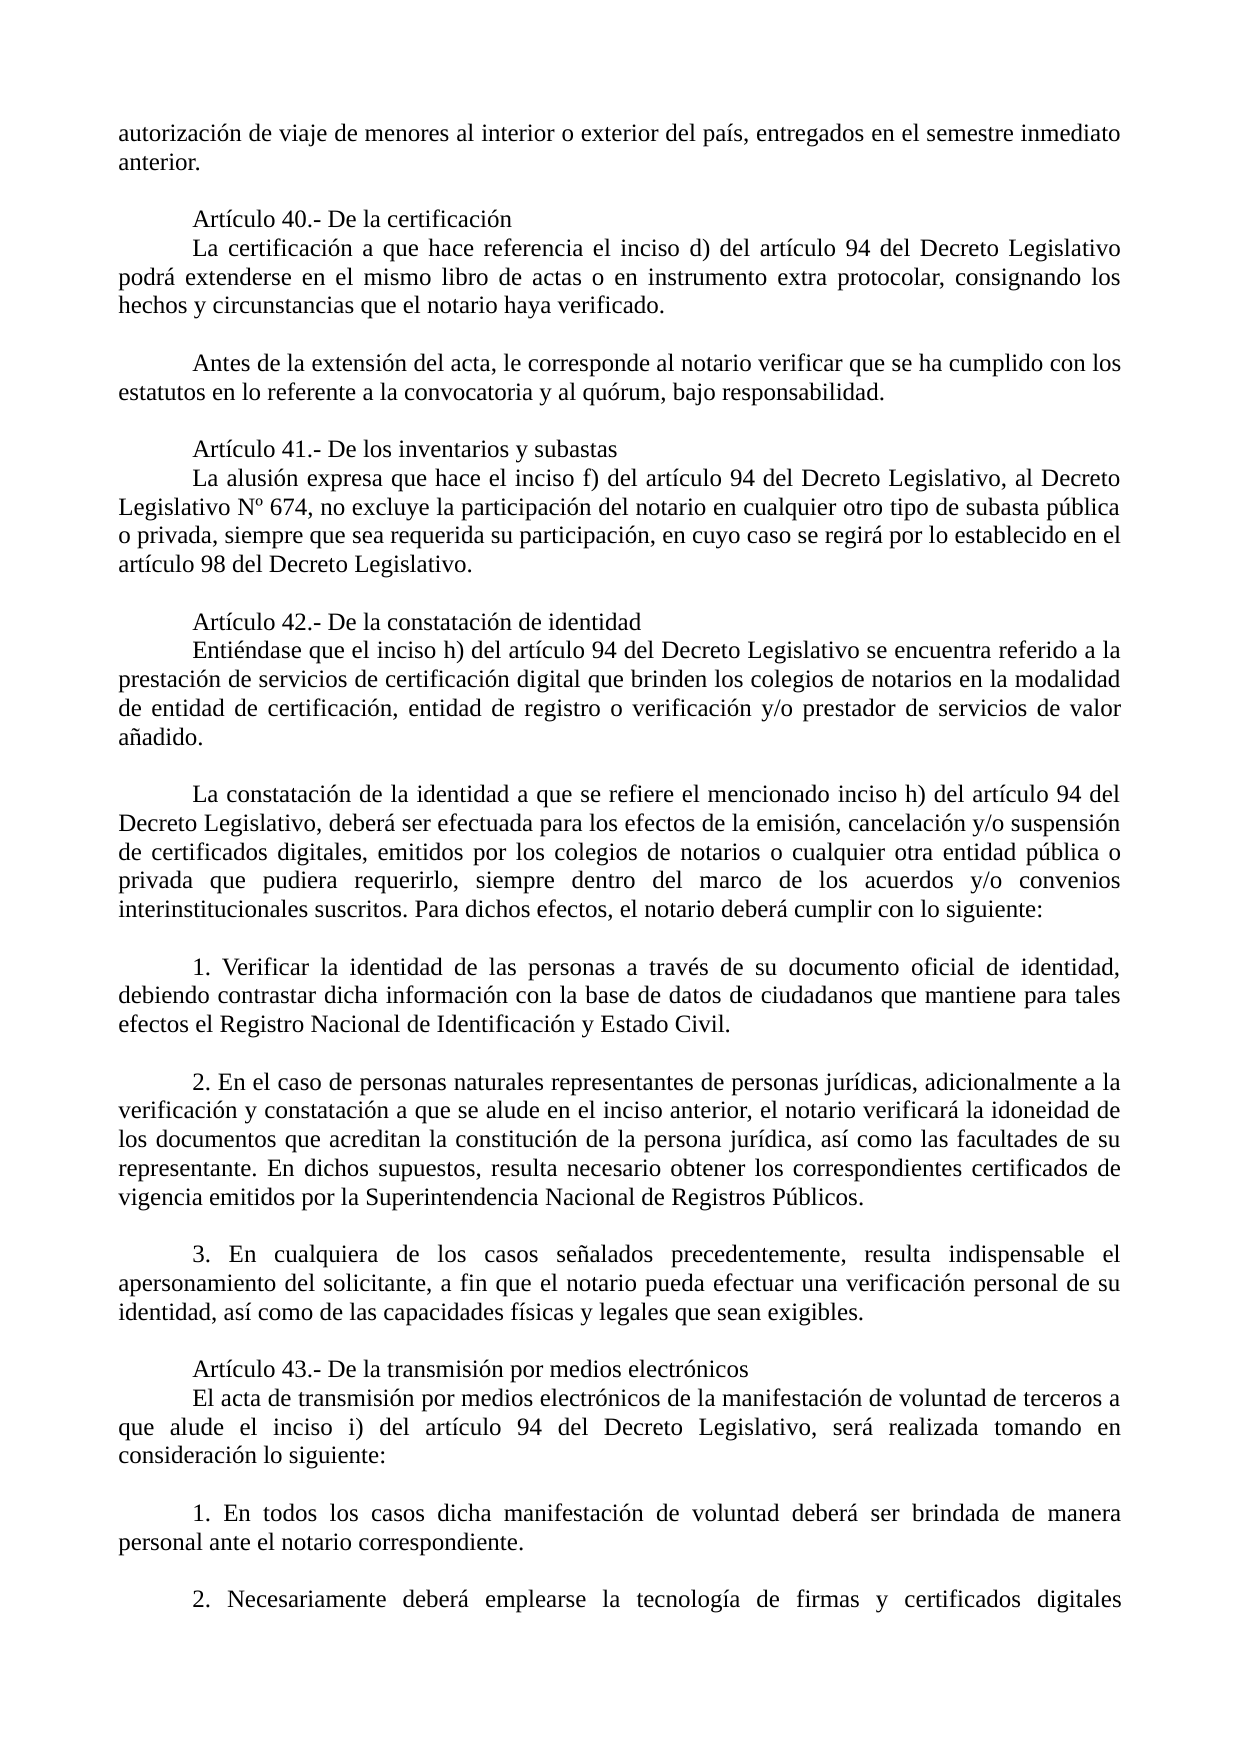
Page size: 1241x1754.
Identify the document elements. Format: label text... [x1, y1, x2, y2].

text 1. Verificar la identidad de las personas a través de su documento oficial de identidad, debiendo contrastar dicha información con la base de datos de ciudadanos que mantiene para tales efectos el Registro Nacional de Identificación y Estado Civil. [118, 952, 1122, 1038]
text Entiéndase que el inciso h) del artículo 94 del Decreto Legislativo se encuentra referido a la prestación de servicios de certificación digital que brinden los colegios de notarios en la modalidad de entidad de certificación, entidad de registro o verificación y/o prestador de servicios de valor añadido. [118, 636, 1122, 751]
text Artículo 43.- De la transmisión por medios electrónicos [118, 1354, 1122, 1383]
text autorización de viaje de menores al interior o exterior del país, entregados en el semestre inmediato anterior. [118, 118, 1122, 176]
text La certificación a que hace referencia el inciso d) del artículo 94 del Decreto Legislativo podrá extenderse en el mismo libro de actas o en instrumento extra protocolar, consignando los hechos y circunstancias que el notario haya verificado. [118, 233, 1122, 319]
text La alusión expresa que hace el inciso f) del artículo 94 del Decreto Legislativo, al Decreto Legislativo Nº 674, no excluye la participación del notario en cualquier otro tipo de subasta pública o privada, siempre que sea requerida su participación, en cuyo caso se regirá por lo establecido en el artículo 98 del Decreto Legislativo. [118, 463, 1122, 578]
text Antes de la extensión del acta, le corresponde al notario verificar que se ha cumplido con los estatutos en lo referente a la convocatoria y al quórum, bajo responsabilidad. [118, 348, 1122, 406]
text La constatación de la identidad a que se refiere el mencionado inciso h) del artículo 94 del Decreto Legislativo, deberá ser efectuada para los efectos de la emisión, cancelación y/o suspensión de certificados digitales, emitidos por los colegios de notarios o cualquier otra entidad pública o privada que pudiera requerirlo, siempre dentro del marco de los acuerdos y/o convenios interinstitucionales suscritos. Para dichos efectos, el notario deberá cumplir con lo siguiente: [118, 779, 1122, 923]
text Artículo 41.- De los inventarios y subastas [118, 434, 1122, 463]
text 3. En cualquiera de los casos señalados precedentemente, resulta indispensable el apersonamiento del solicitante, a fin que el notario pueda efectuar una verificación personal de su identidad, así como de las capacidades físicas y legales que sean exigibles. [118, 1239, 1122, 1326]
text El acta de transmisión por medios electrónicos de la manifestación de voluntad de terceros a que alude el inciso i) del artículo 94 del Decreto Legislativo, será realizada tomando en consideración lo siguiente: [118, 1383, 1122, 1469]
text Artículo 42.- De la constatación de identidad [118, 607, 1122, 636]
text 1. En todos los casos dicha manifestación de voluntad deberá ser brindada de manera personal ante el notario correspondiente. [118, 1498, 1122, 1556]
text 2. En el caso de personas naturales representantes de personas jurídicas, adicionalmente a la verificación y constatación a que se alude en el inciso anterior, el notario verificará la idoneidad de los documentos que acreditan la constitución de la persona jurídica, así como las facultades de su representante. En dichos supuestos, resulta necesario obtener los correspondientes certificados de vigencia emitidos por la Superintendencia Nacional de Registros Públicos. [118, 1067, 1122, 1211]
text 2. Necesariamente deberá emplearse la tecnología de firmas y certificados digitales [118, 1584, 1122, 1613]
text Artículo 40.- De la certificación [118, 204, 1122, 233]
